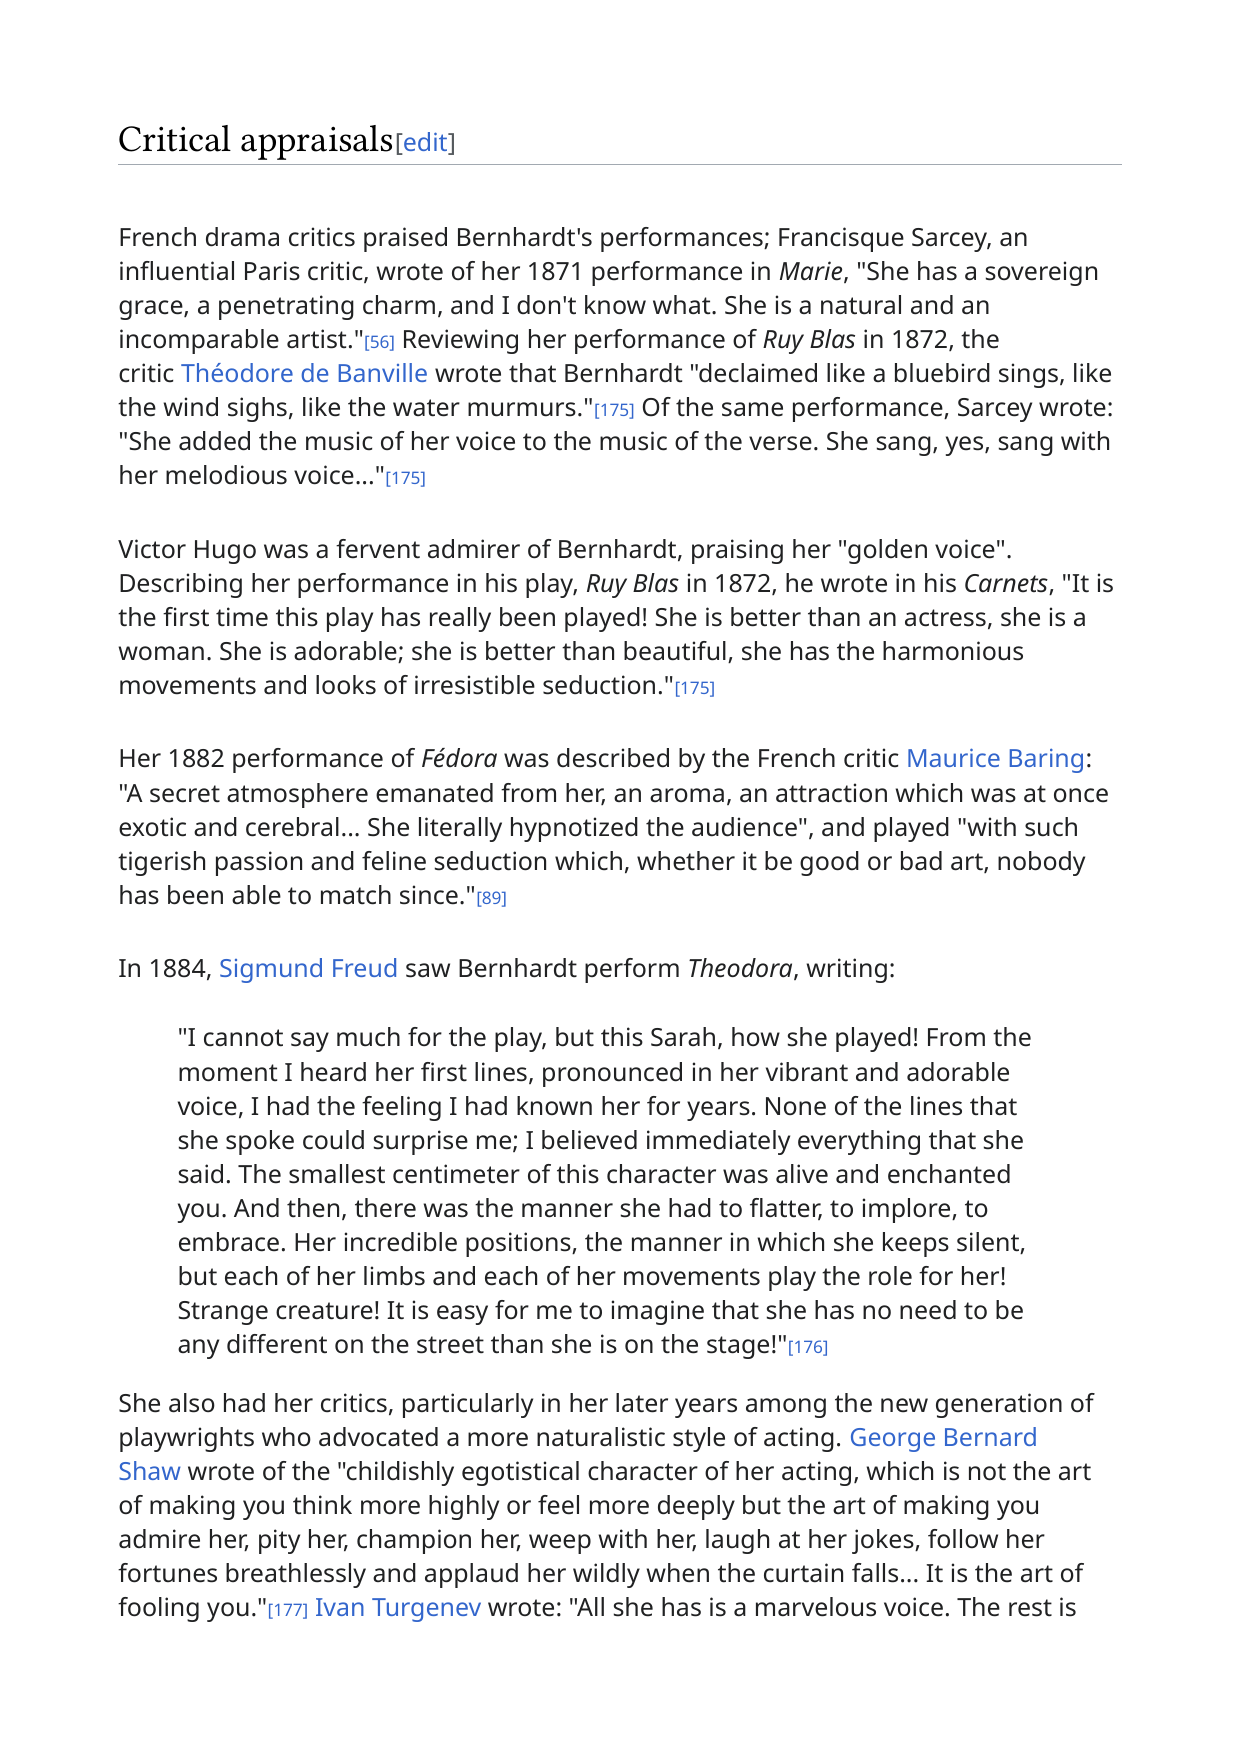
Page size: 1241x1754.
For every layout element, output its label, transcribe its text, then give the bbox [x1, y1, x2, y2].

text In 1884, Sigmund Freud saw Bernhardt perform Theodora, writing: [118, 951, 1122, 985]
text Her 1882 performance of Fédora was described by the French critic Maurice Baring: "A secret atmosphere emanated from her, an aroma, an attraction which was at once exotic and cerebral... She literally hypnotized the audience", and played "with such tigerish passion and feline seduction which, whether it be good or bad art, nobody has been able to match since."[89] [118, 741, 1122, 911]
text "I cannot say much for the play, but this Sarah, how she played! From the moment I heard her first lines, pronounced in her vibrant and adorable voice, I had the feeling I had known her for years. None of the lines that she spoke could surprise me; I believed immediately everything that she said. The smallest centimeter of this character was alive and enchanted you. And then, there was the manner she had to flatter, to implore, to embrace. Her incredible positions, the manner in which she keeps silent, but each of her limbs and each of her movements play the role for her! Strange creature! It is easy for me to imagine that she has no need to be any different on the street than she is on the stage!"[176] [177, 1020, 1063, 1361]
text She also had her critics, particularly in her later years among the new generation of playwrights who advocated a more naturalistic style of acting. George Bernard Shaw wrote of the "childishly egotistical character of her acting, which is not the art of making you think more highly or feel more deeply but the art of making you admire her, pity her, champion her, weep with her, laugh at her jokes, follow her fortunes breathlessly and applaud her wildly when the curtain falls... It is the art of fooling you."[177] Ivan Turgenev wrote: "All she has is a marvelous voice. The rest is [118, 1386, 1122, 1624]
text Victor Hugo was a fervent admirer of Bernhardt, praising her "golden voice". Describing her performance in his play, Ruy Blas in 1872, he wrote in his Carnets, "It is the first time this play has really been played! She is better than an actress, she is a woman. She is adorable; she is better than beautiful, she has the harmonious movements and looks of irresistible seduction."[175] [118, 531, 1122, 702]
text French drama critics praised Bernhardt's performances; Francisque Sarcey, an influential Paris critic, wrote of her 1871 performance in Marie, "She has a sovereign grace, a penetrating charm, and I don't know what. She is a natural and an incomparable artist."[56] Reviewing her performance of Ruy Blas in 1872, the critic Théodore de Banville wrote that Bernhardt "declaimed like a bluebird sings, like the wind sighs, like the water murmurs."[175] Of the same performance, Sarcey wrote: "She added the music of her voice to the music of the verse. She sang, yes, sang with her melodious voice..."[175] [118, 219, 1122, 492]
subtitle Critical appraisals[edit] [118, 118, 1122, 164]
